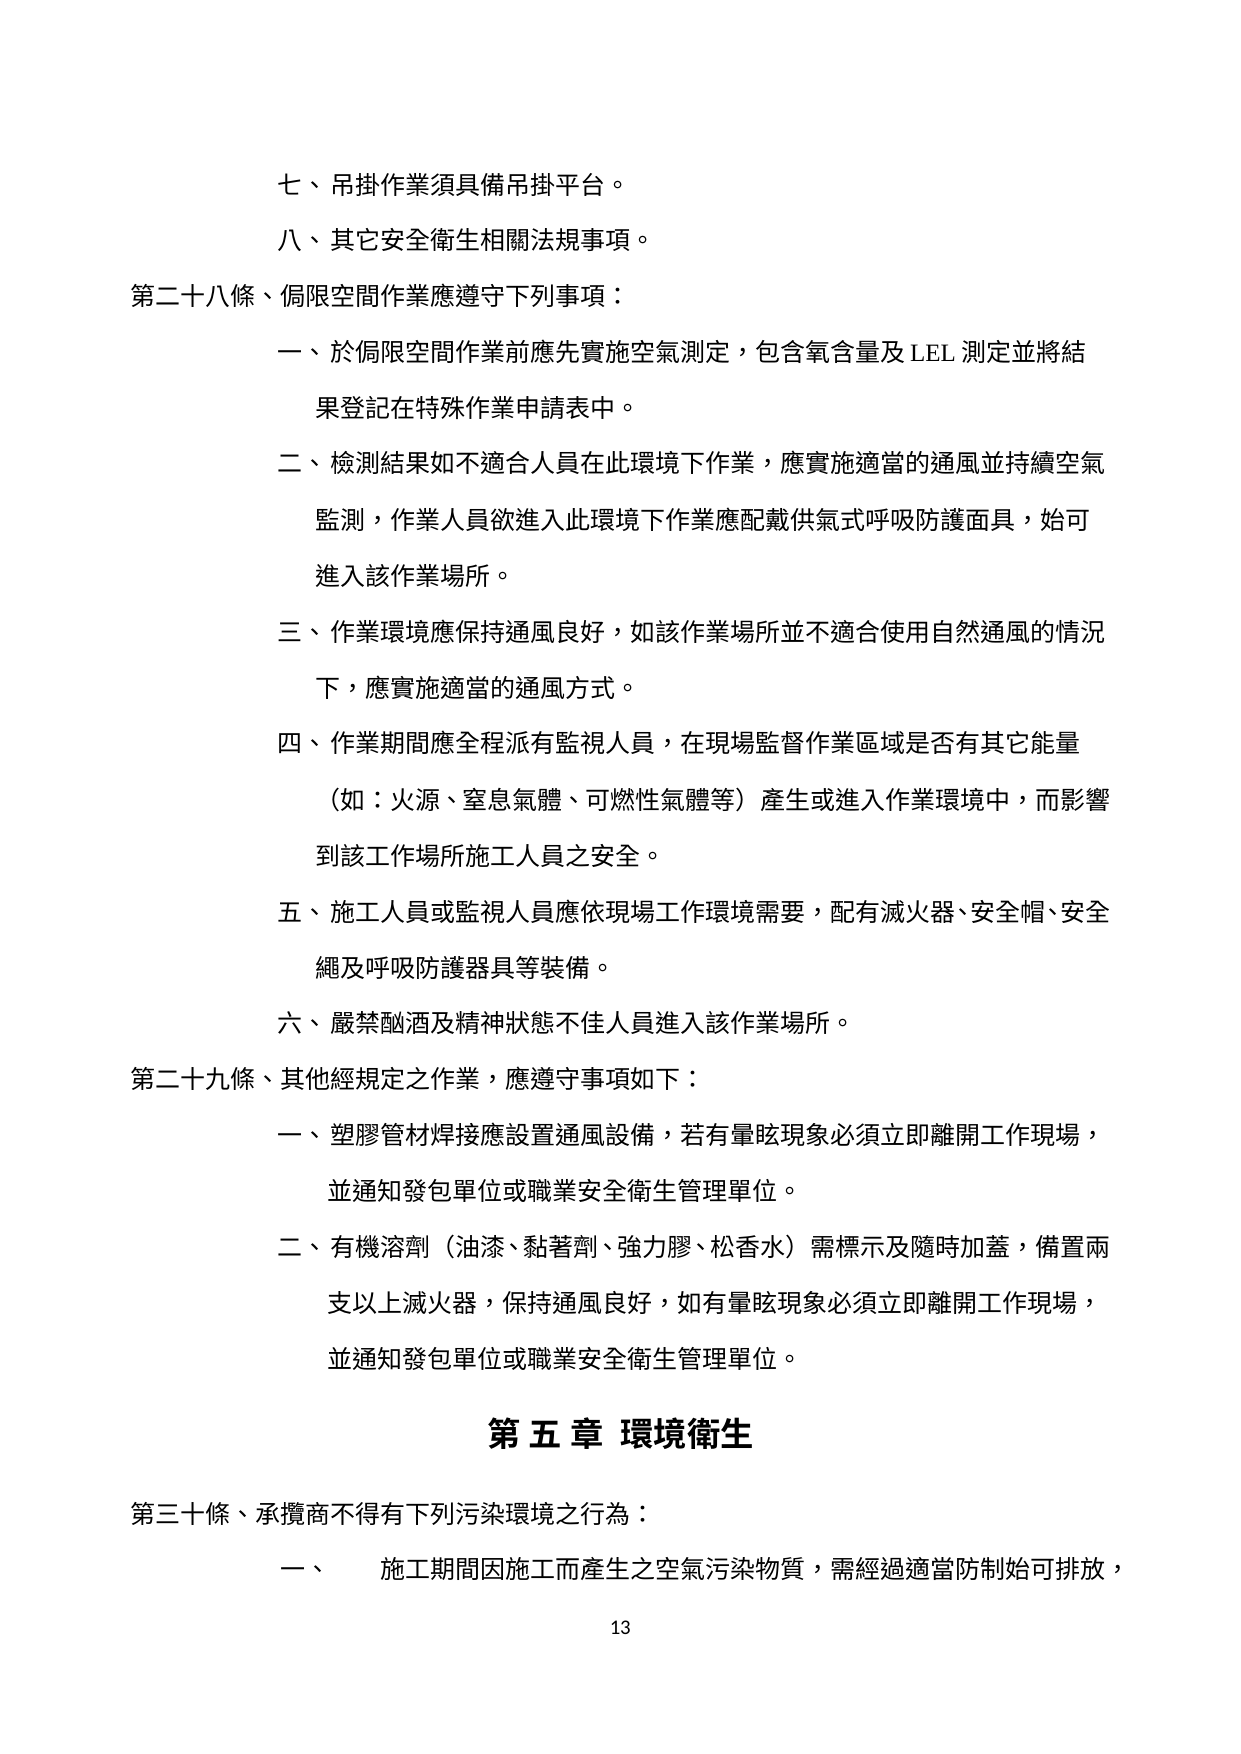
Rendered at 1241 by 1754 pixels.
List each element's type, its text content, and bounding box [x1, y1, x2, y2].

subtitle 作業期間應全程派有監視人員，在現場監督作業區域是否有其它能量（如：火源、窒息氣體、可燃性氣體等）產生或進入作業環境中，而影響到該工作場所施工人員之安全。 [277, 723, 1110, 873]
subtitle 有機溶劑（油漆、黏著劑、強力膠、松香水）需標示及隨時加蓋，備置兩支以上滅火器，保持通風良好，如有暈眩現象必須立即離開工作現場，並通知發包單位或職業安全衛生管理單位。 [277, 1226, 1110, 1376]
subtitle 塑膠管材焊接應設置通風設備，若有暈眩現象必須立即離開工作現場，並通知發包單位或職業安全衛生管理單位。 [277, 1114, 1110, 1208]
subtitle 第三十條、承攬商不得有下列污染環境之行為： [130, 1493, 1110, 1531]
subtitle 施工期間因施工而產生之空氣污染物質，需經過適當防制始可排放，並且需符合空氣污染防制法令相關規定。 [280, 1549, 1110, 1587]
text 第 五 章 環境衛生 [130, 1394, 1110, 1469]
subtitle 施工人員或監視人員應依現場工作環境需要，配有滅火器、安全帽、安全繩及呼吸防護器具等裝備。 [277, 891, 1110, 985]
subtitle 第二十八條、侷限空間作業應遵守下列事項： [130, 276, 1110, 313]
subtitle 第二十九條、其他經規定之作業，應遵守事項如下： [130, 1059, 1110, 1096]
subtitle 嚴禁酗酒及精神狀態不佳人員進入該作業場所。 [277, 1003, 1110, 1041]
subtitle 作業環境應保持通風良好，如該作業場所並不適合使用自然通風的情況下，應實施適當的通風方式。 [277, 611, 1110, 705]
subtitle 其它安全衛生相關法規事項。 [277, 220, 1110, 258]
subtitle 於侷限空間作業前應先實施空氣測定，包含氧含量及LEL測定並將結果登記在特殊作業申請表中。 [277, 331, 1110, 425]
subtitle 吊掛作業須具備吊掛平台。 [277, 164, 1110, 202]
subtitle 檢測結果如不適合人員在此環境下作業，應實施適當的通風並持續空氣監測，作業人員欲進入此環境下作業應配戴供氣式呼吸防護面具，始可進入該作業場所。 [277, 443, 1110, 593]
